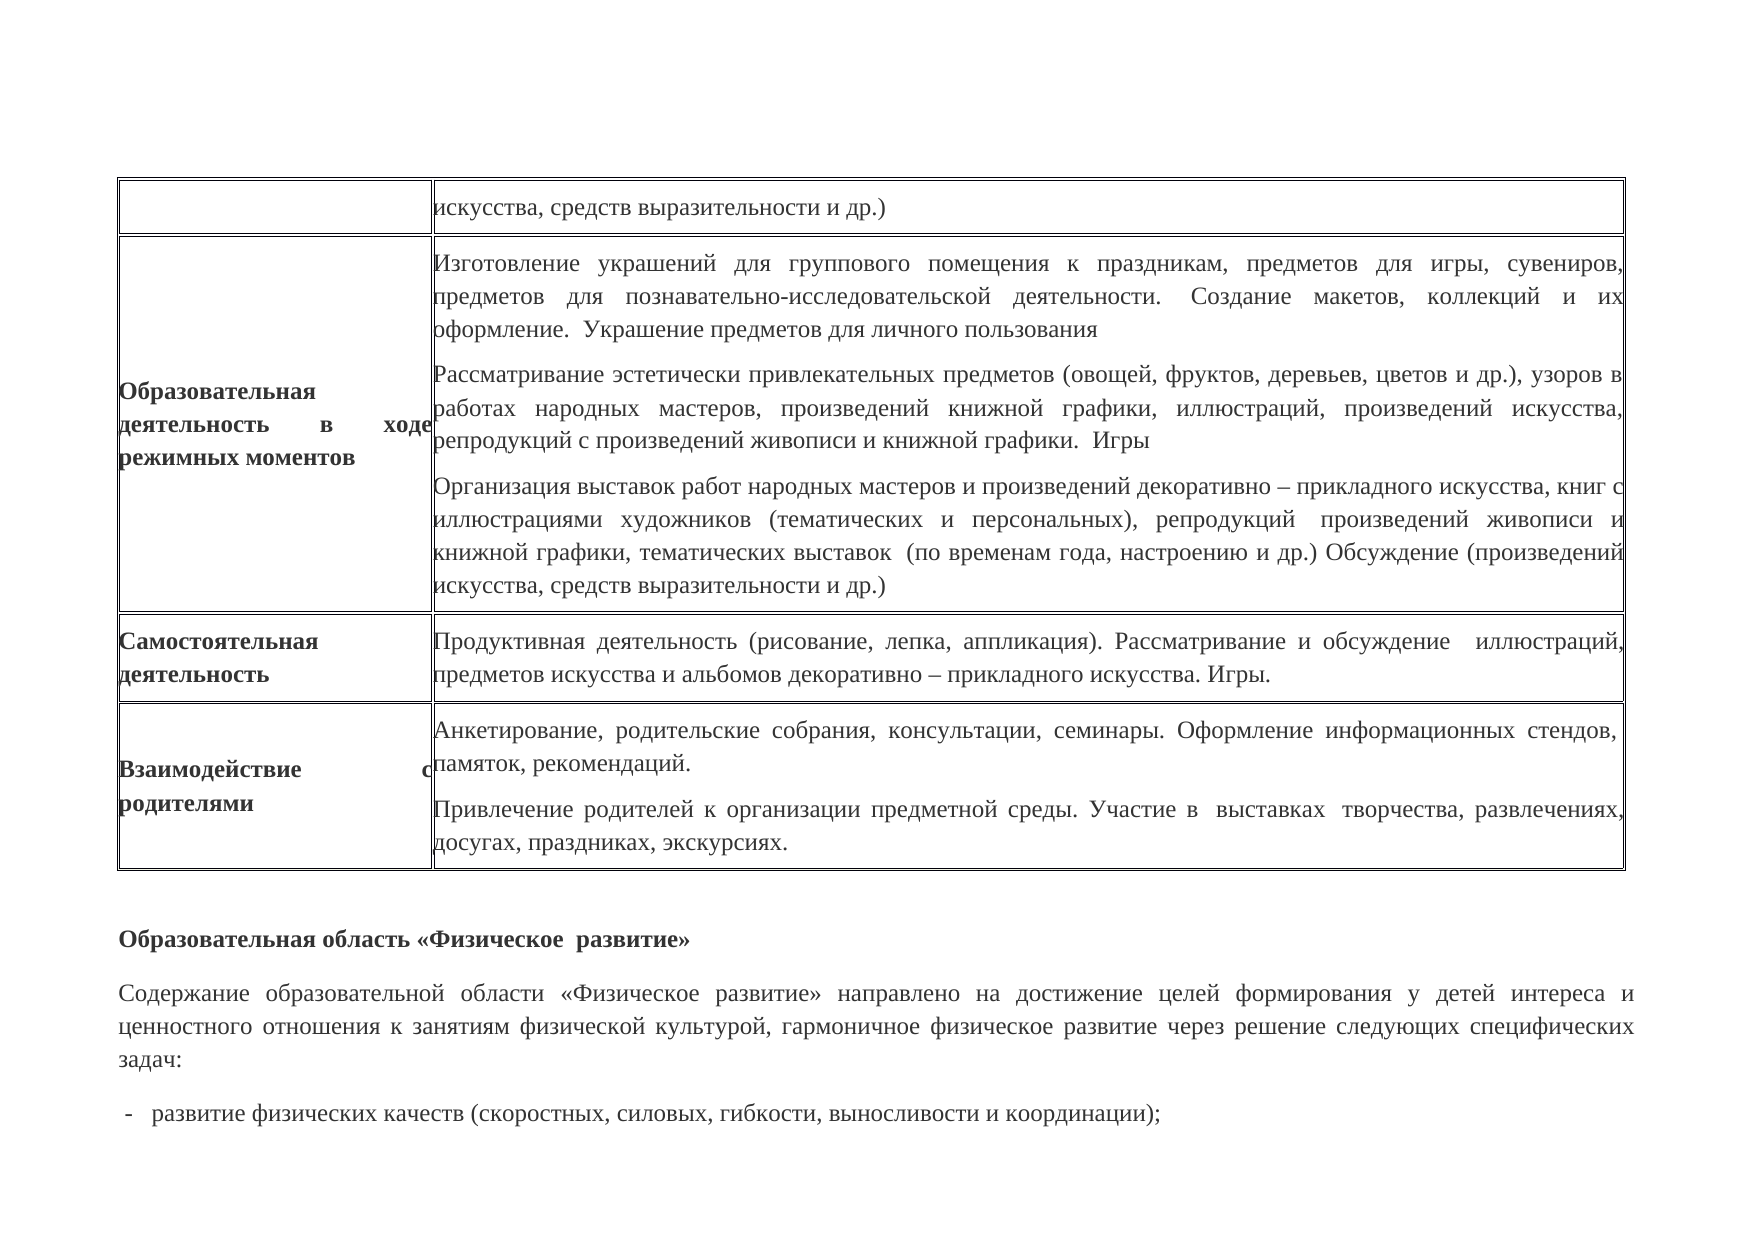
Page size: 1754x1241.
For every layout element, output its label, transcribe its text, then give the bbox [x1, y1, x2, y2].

table_cell Анкетирование, родительские собрания, консультации, семинары. Оформление информационных стендов, памяток, рекомендаций. Привлечение родителей к организации предметной среды. Участие в выставках творчества, развлечениях, досугах, праздниках, экскурсиях. [435, 704, 1623, 868]
table_cell Самостоятельная деятельность [120, 615, 431, 701]
text Содержание образовательной области «Физическое развитие» направлено на достижение целей формирования у детей интереса и ценностного отношения к занятиям физической культурой, гармоничное физическое развитие через решение следующих специфических задач: [118, 978, 1636, 1073]
table_cell Взаимодействие с родителями [120, 704, 431, 868]
table_cell [120, 181, 431, 233]
text - развитие физических качеств (скоростных, силовых, гибкости, выносливости и координации); [118, 1098, 1636, 1127]
table_cell искусства, средств выразительности и др.) [435, 181, 1623, 233]
table_cell Изготовление украшений для группового помещения к праздникам, предметов для игры, сувениров, предметов для познавательно-исследовательской деятельности. Создание макетов, коллекций и их оформление. Украшение предметов для личного пользования Рассматривание эстетически привлекательных предметов (овощей, фруктов, деревьев, цветов и др.), узоров в работах народных мастеров, произведений книжной графики, иллюстраций, произведений искусства, репродукций с произведений живописи и книжной графики. Игры Организация выставок работ народных мастеров и произведений декоративно – прикладного искусства, книг с иллюстрациями художников (тематических и персональных), репродукций произведений живописи и книжной графики, тематических выставок (по временам года, настроению и др.) Обсуждение (произведений искусства, средств выразительности и др.) [435, 237, 1623, 611]
text Образовательная область «Физическое развитие» [118, 924, 1636, 953]
table_cell Продуктивная деятельность (рисование, лепка, аппликация). Рассматривание и обсуждение иллюстраций, предметов искусства и альбомов декоративно – прикладного искусства. Игры. [435, 615, 1623, 701]
table_cell Образовательная деятельность в ходе режимных моментов [120, 237, 431, 611]
